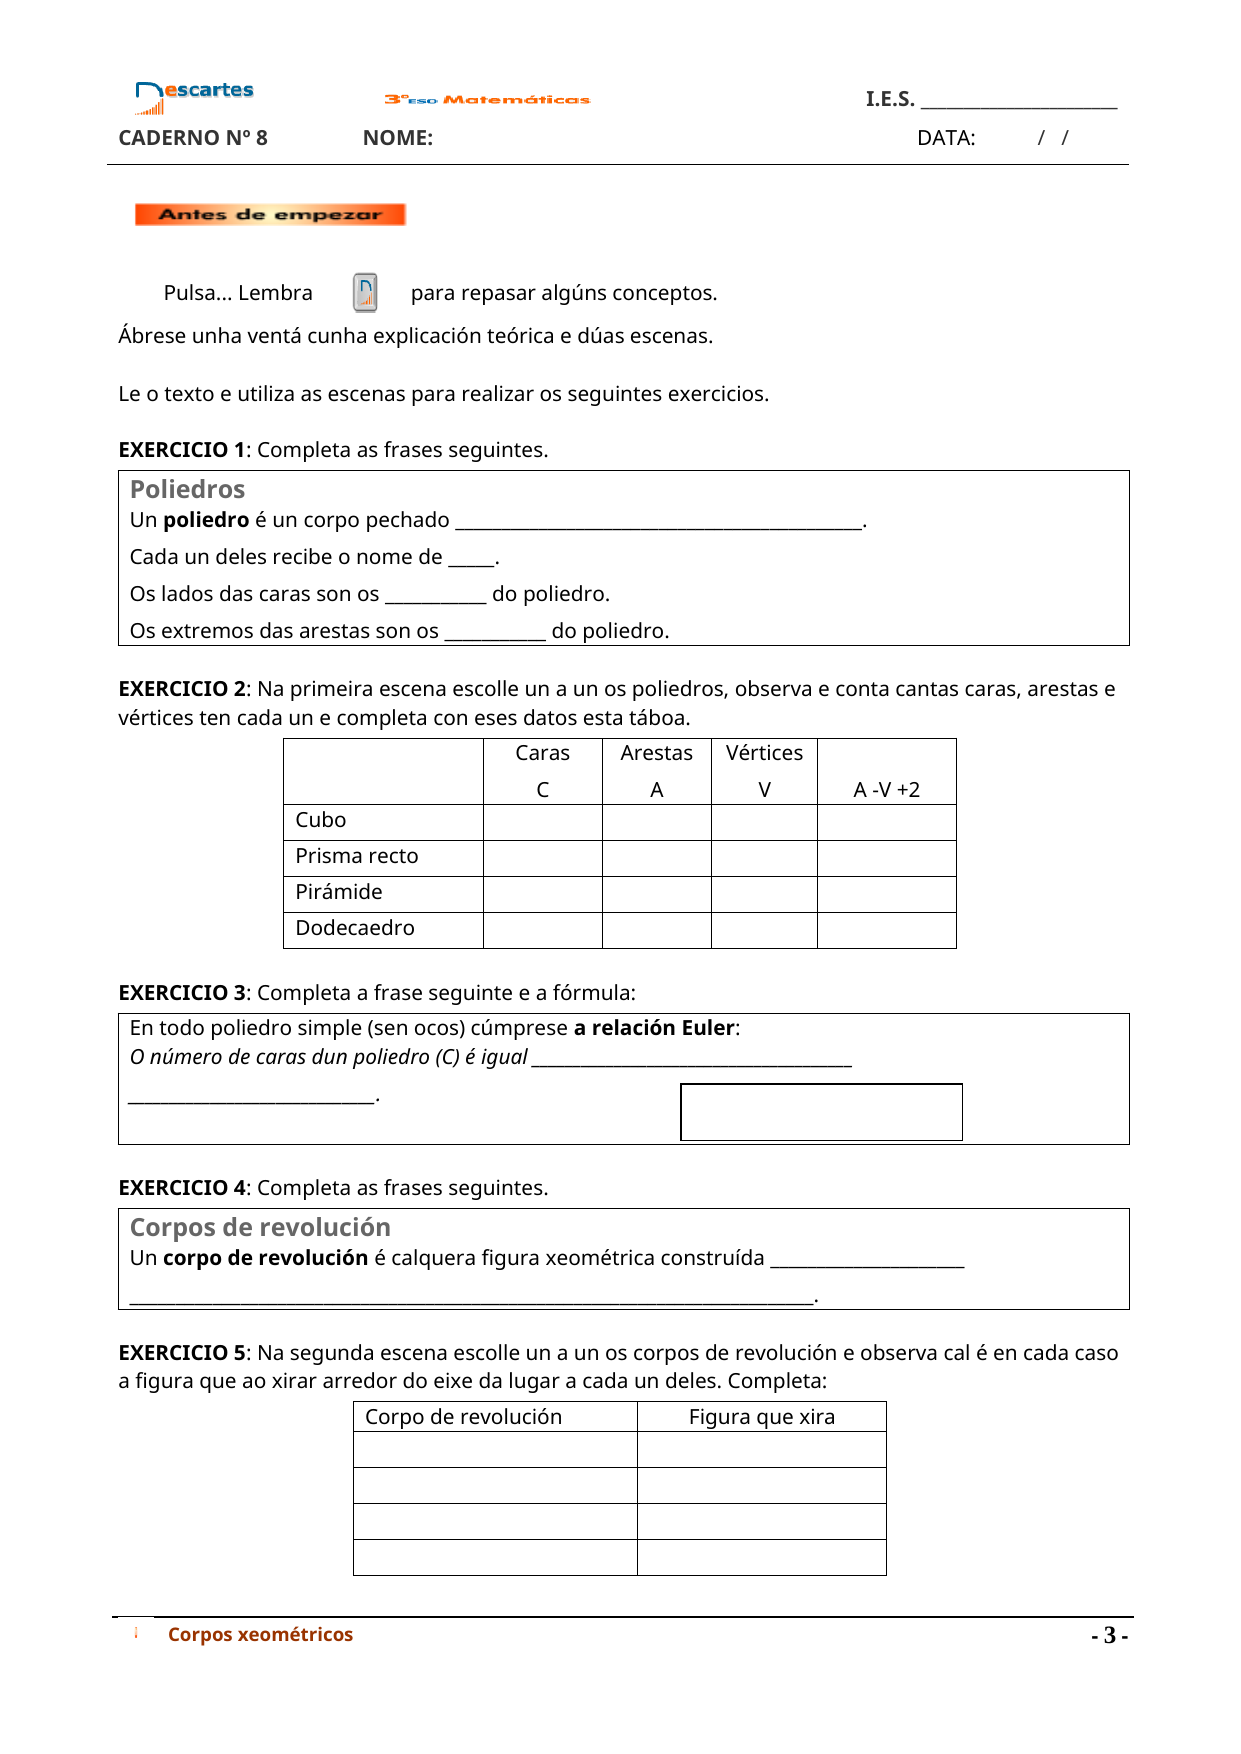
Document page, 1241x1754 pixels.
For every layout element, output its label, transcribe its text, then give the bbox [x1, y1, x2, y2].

table_header para repasar algúns conceptos. [399, 263, 1129, 322]
table_cell Un poliedro é un corpo pechado ____________________________________________. Cada un deles recibe o nome de _____. Os lados das caras son os ___________ do poliedro. Os extremos das arestas son os ___________ do poliedro. [119, 505, 1129, 644]
table_header Caras C [484, 739, 602, 804]
table_header A -V +2 [818, 739, 956, 804]
table_header Figura que xira [638, 1402, 886, 1431]
table_cell [484, 841, 602, 876]
text EXERCICIO 1: Completa as frases seguintes. [118, 436, 1122, 464]
table_header [284, 739, 483, 804]
picture [134, 82, 257, 115]
table_cell [638, 1540, 886, 1575]
table_cell Pirámide [284, 877, 483, 912]
table_cell Un corpo de revolución é calquera figura xeométrica construída _____________________ __________________________________________________________________________. [119, 1243, 1129, 1309]
table_cell [712, 841, 817, 876]
picture [352, 272, 378, 313]
table_cell [603, 913, 711, 948]
table_cell [354, 1432, 637, 1467]
table_cell Prisma recto [284, 841, 483, 876]
table_header Corpos de revolución [119, 1209, 1129, 1243]
table_cell [712, 913, 817, 948]
table_cell [818, 877, 956, 912]
text EXERCICIO 5: Na segunda escena escolle un a un os corpos de revolución e observa cal é en cada caso a figura que ao xirar arredor do eixe da lugar a cada un deles. Completa: [118, 1338, 1122, 1395]
table_cell [484, 913, 602, 948]
table_cell Ábrese unha ventá cunha explicación teórica e dúas escenas. [107, 322, 1129, 350]
table_cell [484, 877, 602, 912]
text Le o texto e utiliza as escenas para realizar os seguintes exercicios. [118, 379, 1122, 407]
table_cell [638, 1432, 886, 1467]
table_cell [818, 841, 956, 876]
table_cell [818, 805, 956, 840]
table_header Vértices V [712, 739, 817, 804]
table_header Poliedros [119, 471, 1129, 505]
table_cell [638, 1504, 886, 1539]
table_cell O número de caras dun poliedro (C) é igual _______________________________________ ______________________________. [119, 1042, 1129, 1144]
table_cell Dodecaedro [284, 913, 483, 948]
table_cell [603, 841, 711, 876]
table_header Corpo de revolución [354, 1402, 637, 1431]
text EXERCICIO 2: Na primeira escena escolle un a un os poliedros, observa e conta cantas caras, arestas e vértices ten cada un e completa con eses datos esta táboa. [118, 674, 1122, 731]
picture [134, 1626, 138, 1638]
text EXERCICIO 4: Completa as frases seguintes. [118, 1173, 1122, 1202]
table_cell [712, 877, 817, 912]
table_cell [818, 913, 956, 948]
text EXERCICIO 3: Completa a frase seguinte e a fórmula: [118, 978, 1122, 1006]
table_header En todo poliedro simple (sen ocos) cúmprese a relación Euler: [119, 1014, 1129, 1042]
table_cell [712, 805, 817, 840]
picture [134, 202, 408, 226]
table_cell [354, 1504, 637, 1539]
table_cell [354, 1540, 637, 1575]
table_cell [603, 805, 711, 840]
table_cell [603, 877, 711, 912]
table_header [324, 263, 399, 322]
table_cell [354, 1468, 637, 1503]
table_header Arestas A [603, 739, 711, 804]
table_header Pulsa... Lembra [107, 263, 324, 322]
table_cell [638, 1468, 886, 1503]
table_cell Cubo [284, 805, 483, 840]
table_cell [484, 805, 602, 840]
